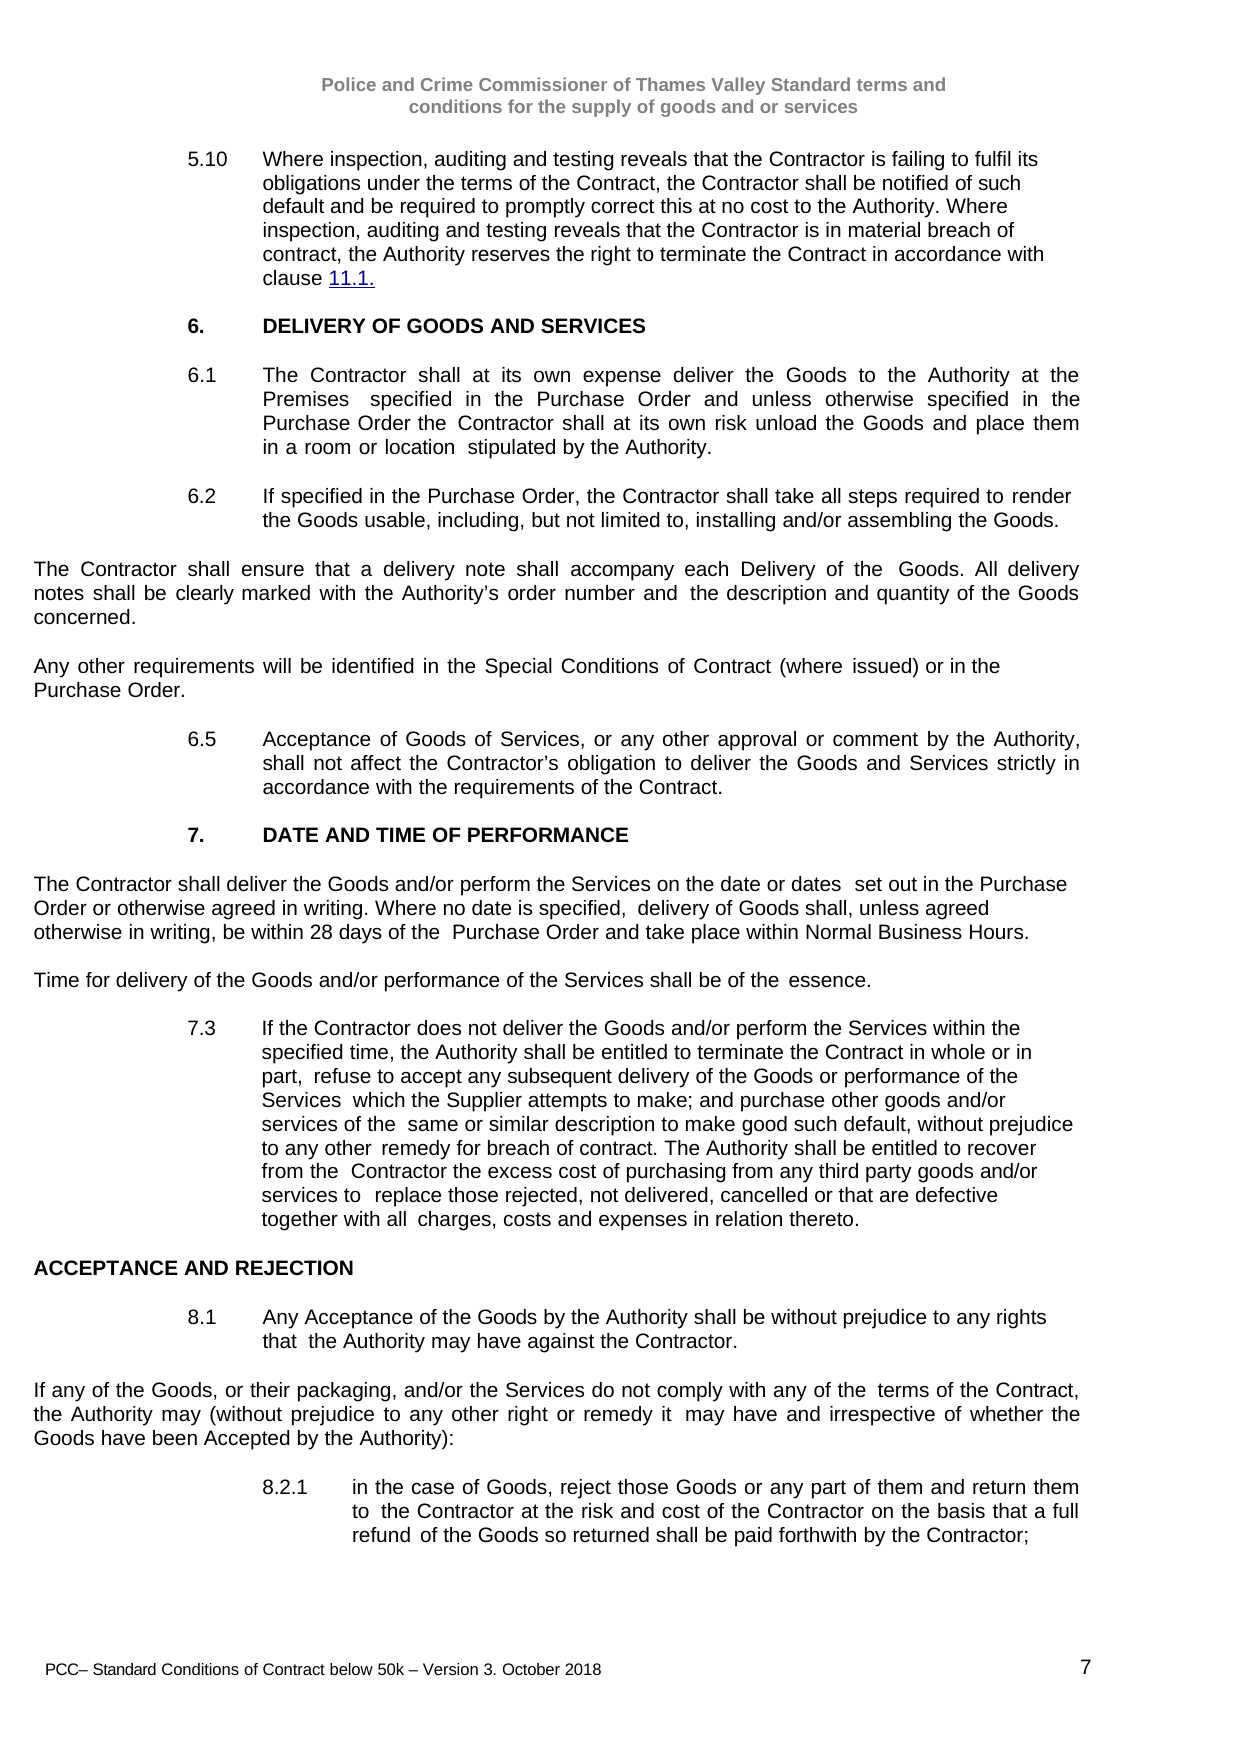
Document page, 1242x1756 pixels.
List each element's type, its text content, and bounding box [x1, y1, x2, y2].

list The Contractor shall at its own expense deliver the Goods to the Authority at the Premises specified in the Purchase Order and unless otherwise specified in the Purchase Order the Contractor shall at its own risk unload the Goods and place them in a room or location stipulated by the Authority. [187, 363, 1080, 459]
list in the case of Goods, reject those Goods or any part of them and return them to the Contractor at the risk and cost of the Contractor on the basis that a full refund of the Goods so returned shall be paid forthwith by the Contractor; [262, 1474, 1080, 1546]
list The Contractor shall deliver the Goods and/or perform the Services on the date or dates set out in the Purchase Order or otherwise agreed in writing. Where no date is specified, delivery of Goods shall, unless agreed otherwise in writing, be within 28 days of the Purchase Order and take place within Normal Business Hours. [0, 872, 1075, 943]
list Acceptance of Goods of Services, or any other approval or comment by the Authority, shall not affect the Contractor’s obligation to deliver the Goods and Services strictly in accordance with the requirements of the Contract. [187, 727, 1081, 799]
subtitle DATE AND TIME OF PERFORMANCE [187, 823, 1104, 847]
subtitle DELIVERY OF GOODS AND SERVICES [187, 314, 1104, 338]
list If the Contractor does not deliver the Goods and/or perform the Services within the specified time, the Authority shall be entitled to terminate the Contract in whole or in part, refuse to accept any subsequent delivery of the Goods or performance of the Services which the Supplier attempts to make; and purchase other goods and/or services of the same or similar description to make good such default, without prejudice to any other remedy for breach of contract. The Authority shall be entitled to recover from the Contractor the excess cost of purchasing from any third party goods and/or services to replace those rejected, not delivered, cancelled or that are defective together with all charges, costs and expenses in relation thereto. [187, 1016, 1075, 1231]
list Any Acceptance of the Goods by the Authority shall be without prejudice to any rights that the Authority may have against the Contractor. [187, 1305, 1077, 1353]
list Where inspection, auditing and testing reveals that the Contractor is failing to fulfil its obligations under the terms of the Contract, the Contractor shall be notified of such default and be required to promptly correct this at no cost to the Authority. Where inspection, auditing and testing reveals that the Contractor is in material breach of contract, the Authority reserves the right to terminate the Contract in accordance with clause 11.1. [187, 146, 1046, 290]
list The Contractor shall ensure that a delivery note shall accompany each Delivery of the Goods. All delivery notes shall be clearly marked with the Authority’s order number and the description and quantity of the Goods concerned. [0, 557, 1080, 629]
list Time for delivery of the Goods and/or performance of the Services shall be of the essence. [0, 967, 1008, 991]
list If specified in the Purchase Order, the Contractor shall take all steps required to render the Goods usable, including, but not limited to, installing and/or assembling the Goods. [187, 484, 1077, 532]
subtitle ACCEPTANCE AND REJECTION [0, 1256, 1104, 1280]
list If any of the Goods, or their packaging, and/or the Services do not comply with any of the terms of the Contract, the Authority may (without prejudice to any other right or remedy it may have and irrespective of whether the Goods have been Accepted by the Authority): [0, 1378, 1080, 1449]
list Any other requirements will be identified in the Special Conditions of Contract (where issued) or in the Purchase Order. [0, 654, 1077, 702]
